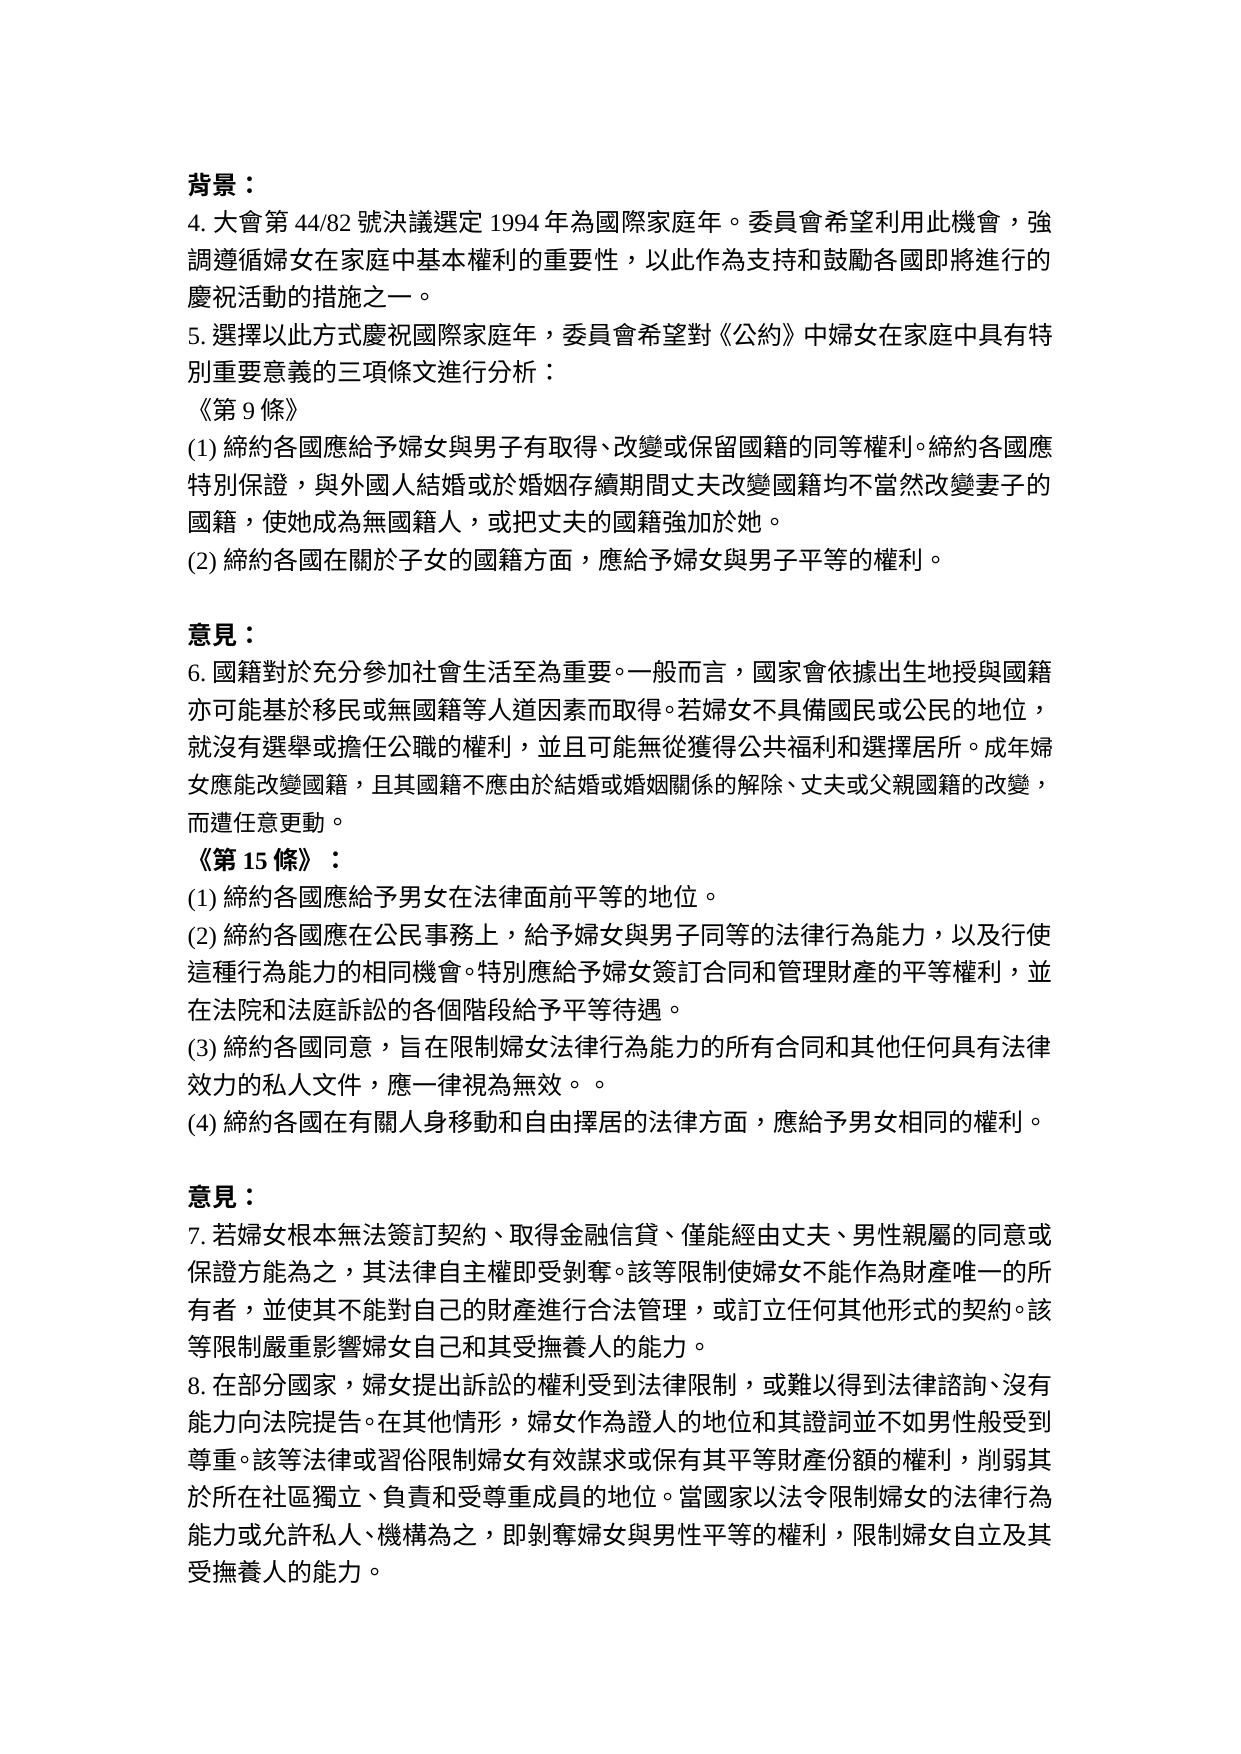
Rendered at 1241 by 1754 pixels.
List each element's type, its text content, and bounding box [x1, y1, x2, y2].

text 意見： [187, 614, 1053, 652]
text (1) 締約各國應給予婦女與男子有取得、改變或保留國籍的同等權利。締約各國應特別保證，與外國人結婚或於婚姻存續期間丈夫改變國籍均不當然改變妻子的國籍，使她成為無國籍人，或把丈夫的國籍強加於她。 [187, 427, 1053, 539]
text 5. 選擇以此方式慶祝國際家庭年，委員會希望對《公約》中婦女在家庭中具有特別重要意義的三項條文進行分析： [187, 314, 1053, 389]
text 4. 大會第44/82號決議選定1994年為國際家庭年。委員會希望利用此機會，強調遵循婦女在家庭中基本權利的重要性，以此作為支持和鼓勵各國即將進行的慶祝活動的措施之一。 [187, 202, 1053, 314]
text (2) 締約各國應在公民事務上，給予婦女與男子同等的法律行為能力，以及行使這種行為能力的相同機會。特別應給予婦女簽訂合同和管理財產的平等權利，並在法院和法庭訴訟的各個階段給予平等待遇。 [187, 914, 1053, 1027]
text 6. 國籍對於充分參加社會生活至為重要。一般而言，國家會依據出生地授與國籍，亦可能基於移民或無國籍等人道因素而取得。若婦女不具備國民或公民的地位，就沒有選舉或擔任公職的權利，並且可能無從獲得公共福利和選擇居所。成年婦女應能改變國籍，且其國籍不應由於結婚或婚姻關係的解除、丈夫或父親國籍的改變，而遭任意更動。 [187, 652, 1053, 839]
text 《第15 條》： [187, 839, 1053, 877]
text (2) 締約各國在關於子女的國籍方面，應給予婦女與男子平等的權利。 [187, 539, 1053, 577]
text (1) 締約各國應給予男女在法律面前平等的地位。 [187, 877, 1053, 914]
text (3) 締約各國同意，旨在限制婦女法律行為能力的所有合同和其他任何具有法律效力的私人文件，應一律視為無效。。 [187, 1027, 1053, 1102]
text (4) 締約各國在有關人身移動和自由擇居的法律方面，應給予男女相同的權利。 [187, 1102, 1053, 1139]
text 8. 在部分國家，婦女提出訴訟的權利受到法律限制，或難以得到法律諮詢、沒有能力向法院提告。在其他情形，婦女作為證人的地位和其證詞並不如男性般受到尊重。該等法律或習俗限制婦女有效謀求或保有其平等財產份額的權利，削弱其於所在社區獨立、負責和受尊重成員的地位。當國家以法令限制婦女的法律行為能力或允許私人、機構為之，即剝奪婦女與男性平等的權利，限制婦女自立及其受撫養人的能力。 [187, 1364, 1053, 1589]
text 背景： [187, 164, 1053, 202]
text 《第9條》 [187, 389, 1053, 427]
text 意見： [187, 1177, 1053, 1214]
text 7. 若婦女根本無法簽訂契約、取得金融信貸、僅能經由丈夫、男性親屬的同意或保證方能為之，其法律自主權即受剝奪。該等限制使婦女不能作為財產唯一的所有者，並使其不能對自己的財產進行合法管理，或訂立任何其他形式的契約。該等限制嚴重影響婦女自己和其受撫養人的能力。 [187, 1214, 1053, 1364]
